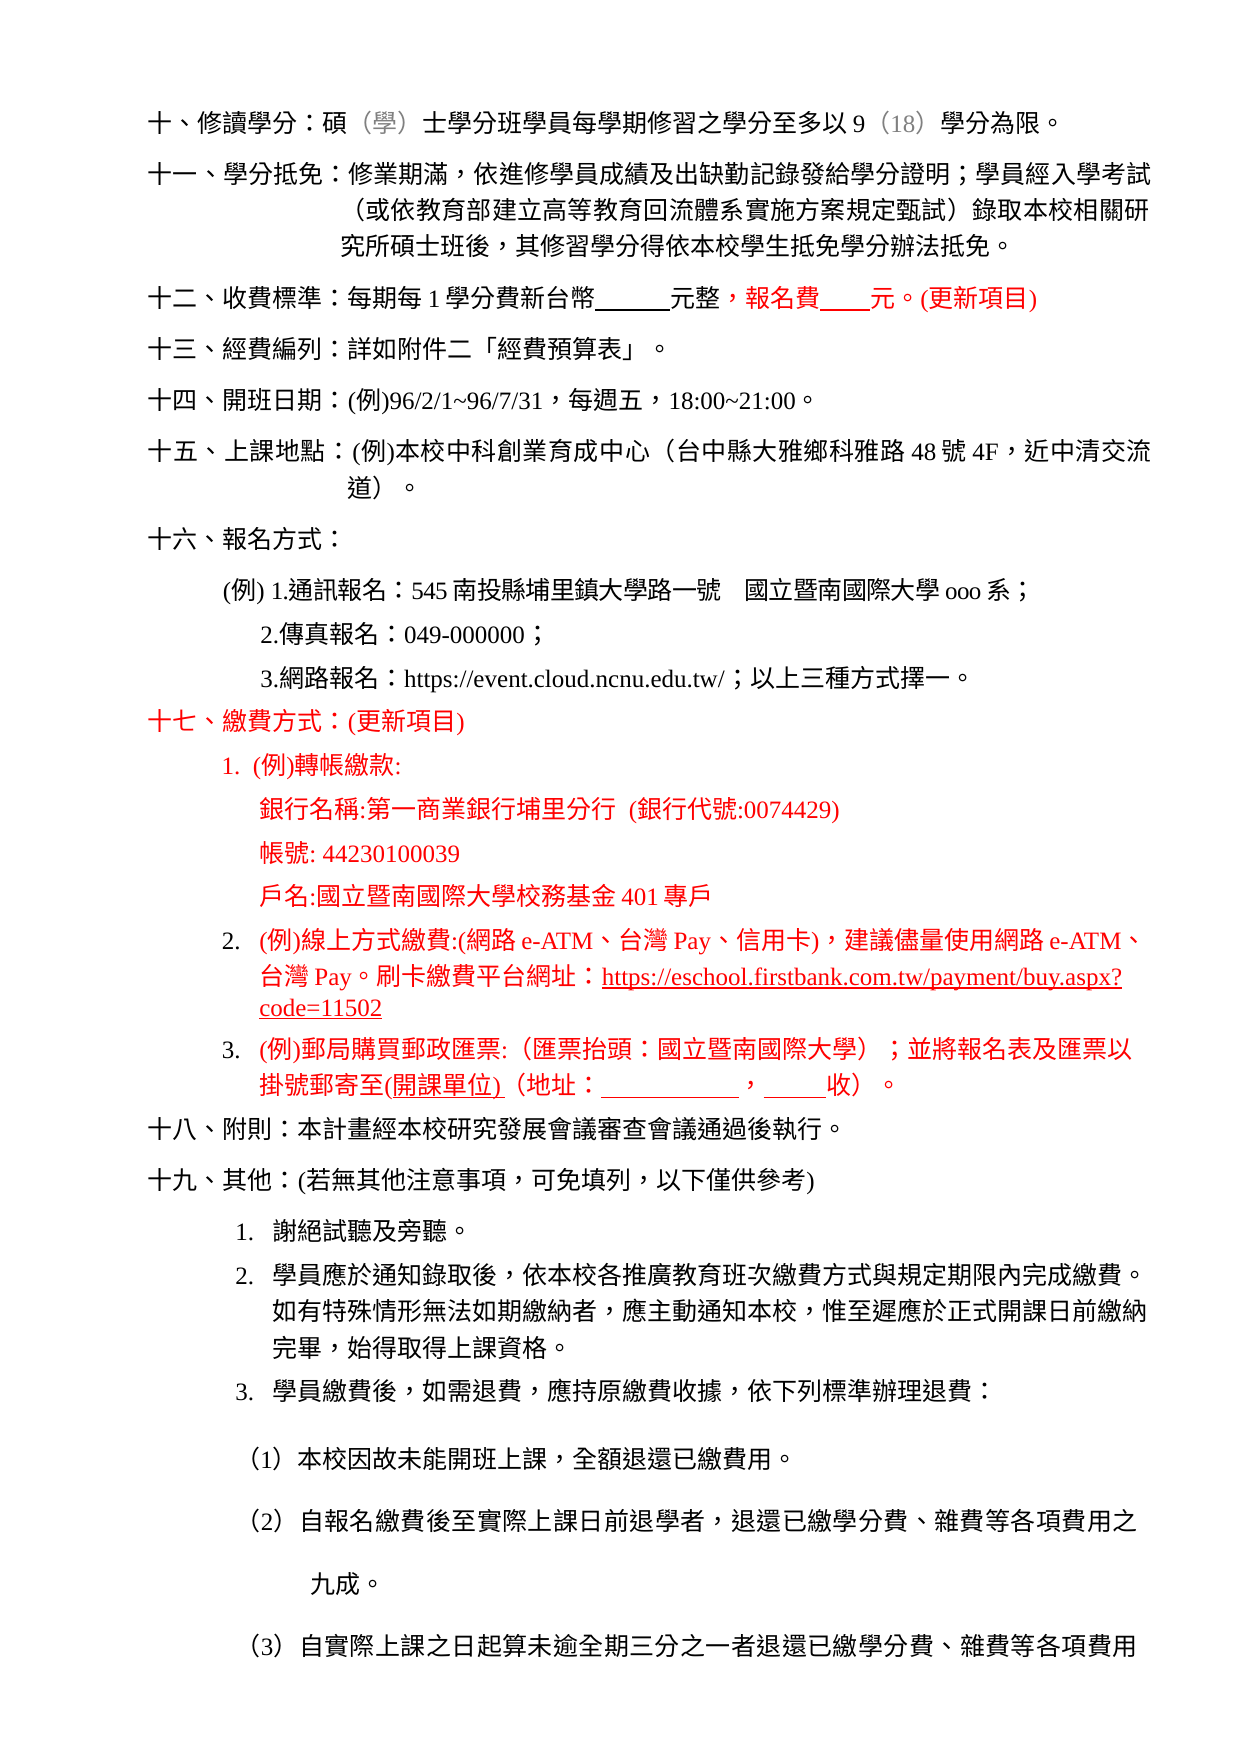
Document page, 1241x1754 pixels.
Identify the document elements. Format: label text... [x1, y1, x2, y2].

text 十八、附則：本計畫經本校研究發展會議審查會議通過後執行。 [148, 1109, 1152, 1146]
list (例)郵局購買郵政匯票:（匯票抬頭：國立暨南國際大學）；並將報名表及匯票以掛號郵寄至(開課單位)（地址： ， 收）。 [222, 1029, 1152, 1102]
text （2）自報名繳費後至實際上課日前退學者，退還已繳學分費、雜費等各項費用之九成。 [235, 1478, 1139, 1603]
text 十九、其他：(若無其他注意事項，可免填列，以下僅供參考) [148, 1161, 1152, 1197]
text （1）本校因故未能開班上課，全額退還已繳費用。 [235, 1416, 1152, 1478]
text (例) 1.通訊報名：545南投縣埔里鎮大學路一號 國立暨南國際大學ooo系； [148, 571, 1152, 607]
text 銀行名稱:第一商業銀行埔里分行 (銀行代號:0074429) [259, 789, 1152, 826]
text 戶名:國立暨南國際大學校務基金401專戶 [259, 877, 1152, 913]
list 學員繳費後，如需退費，應持原繳費收據，依下列標準辦理退費： [235, 1372, 1152, 1408]
text 2.傳真報名：049-000000； [148, 614, 1152, 651]
list 學員應於通知錄取後，依本校各推廣教育班次繳費方式與規定期限內完成繳費。如有特殊情形無法如期繳納者，應主動通知本校，惟至遲應於正式開課日前繳納完畢，始得取得上課資格。 [235, 1256, 1152, 1364]
list 謝絕試聽及旁聽。 [235, 1212, 1152, 1248]
text 十一、學分抵免：修業期滿，依進修學員成績及出缺勤記錄發給學分證明；學員經入學考試（或依教育部建立高等教育回流體系實施方案規定甄試）錄取本校相關研究所碩士班後，其修習學分得依本校學生抵免學分辦法抵免。 [148, 154, 1152, 263]
text 十、修讀學分：碩（學）士學分班學員每學期修習之學分至多以9（18）學分為限。 [148, 103, 1152, 139]
text 帳號: 44230100039 [259, 833, 1152, 869]
text 十五、上課地點：(例)本校中科創業育成中心（台中縣大雅鄉科雅路48號4F，近中清交流道）。 [148, 432, 1152, 504]
text 十二、收費標準：每期每1學分費新台幣 元整，報名費 元。(更新項目) [148, 278, 1152, 314]
text 1. (例)轉帳繳款: [221, 746, 1152, 782]
text （3）自實際上課之日起算未逾全期三分之一者退還已繳學分費、雜費等各項費用 [235, 1603, 1139, 1666]
text 十三、經費編列：詳如附件二「經費預算表」。 [148, 329, 1152, 366]
text 十六、報名方式： [148, 519, 1152, 556]
text 十七、繳費方式：(更新項目) [148, 702, 1152, 738]
text 十四、開班日期：(例)96/2/1~96/7/31，每週五，18:00~21:00。 [148, 381, 1152, 417]
text 3.網路報名：https://event.cloud.ncnu.edu.tw/；以上三種方式擇一。 [148, 658, 1152, 694]
list (例)線上方式繳費:(網路e-ATM、台灣Pay、信用卡)，建議儘量使用網路e-ATM、台灣Pay。刷卡繳費平台網址：https://eschool.firstbank.com.tw/payment/buy.aspx?code=11502 [222, 921, 1152, 1022]
